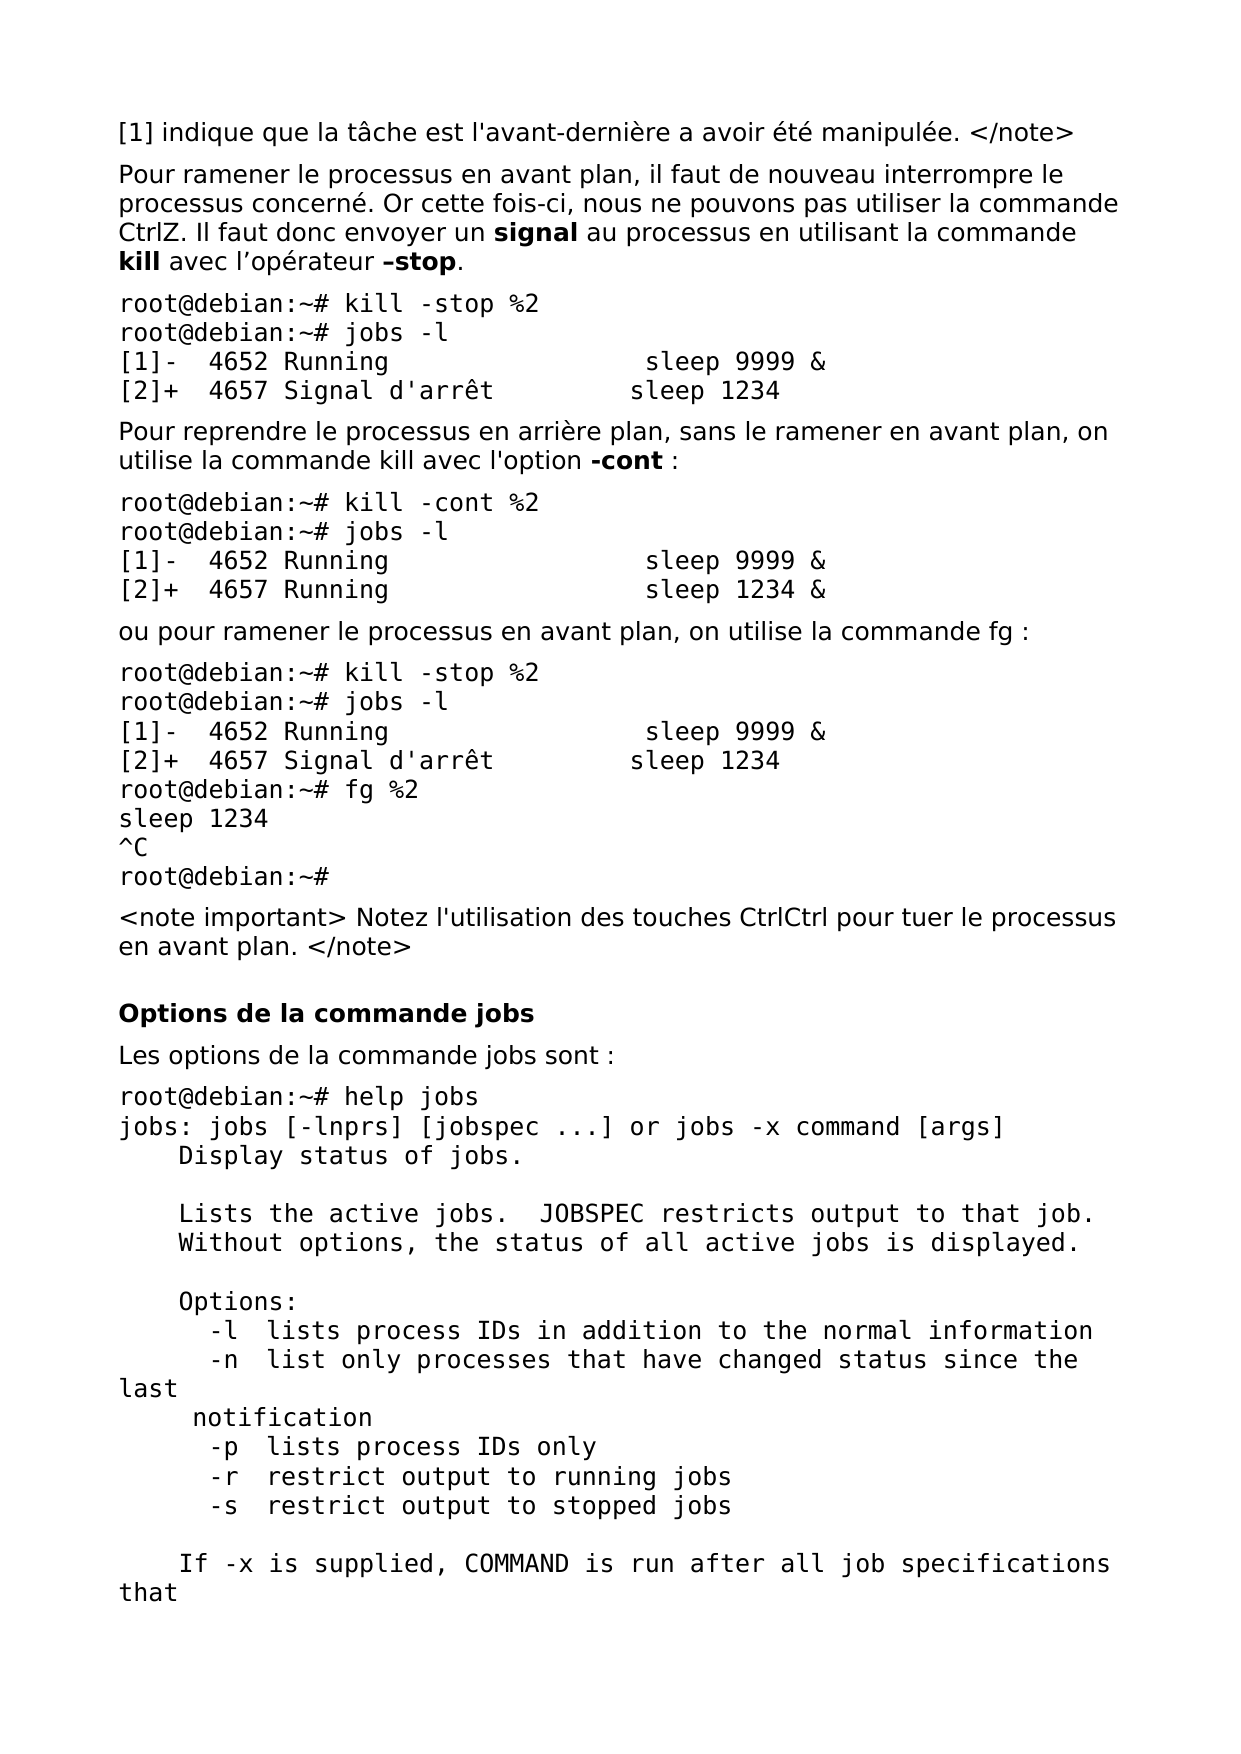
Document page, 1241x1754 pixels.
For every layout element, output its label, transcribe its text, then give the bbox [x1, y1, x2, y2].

subtitle Options de la commande jobs [118, 999, 1122, 1028]
text Pour reprendre le processus en arrière plan, sans le ramener en avant plan, on utilise la commande kill avec l'option -cont : [118, 417, 1122, 476]
text Pour ramener le processus en avant plan, il faut de nouveau interrompre le processus concerné. Or cette fois-ci, nous ne pouvons pas utiliser la commande CtrlZ. Il faut donc envoyer un signal au processus en utilisant la commande kill avec l’opérateur –stop. [118, 160, 1122, 276]
text root@debian:~# kill -stop %2 root@debian:~# jobs -l [1]- 4652 Running sleep 9999 & [2]+ 4657 Signal d'arrêt sleep 1234 root@debian:~# fg %2 sleep 1234 ^C root@debian:~# [118, 658, 1122, 892]
text root@debian:~# kill -cont %2 root@debian:~# jobs -l [1]- 4652 Running sleep 9999 & [2]+ 4657 Running sleep 1234 & [118, 488, 1122, 605]
text root@debian:~# help jobs jobs: jobs [-lnprs] [jobspec ...] or jobs -x command [args] Display status of jobs. Lists the active jobs. JOBSPEC restricts output to that job. Without options, the status of all active jobs is displayed. Options: -l lists process IDs in addition to the normal information -n list only processes that have changed status since the last notification -p lists process IDs only -r restrict output to running jobs -s restrict output to stopped jobs If -x is supplied, COMMAND is run after all job specifications that [118, 1083, 1122, 1608]
text <note important> Notez l'utilisation des touches CtrlCtrl pour tuer le processus en avant plan. </note> [118, 903, 1122, 962]
text [1] indique que la tâche est l'avant-dernière a avoir été manipulée. </note> [118, 118, 1122, 147]
text ou pour ramener le processus en avant plan, on utilise la commande fg : [118, 617, 1122, 646]
text Les options de la commande jobs sont : [118, 1041, 1122, 1070]
text root@debian:~# kill -stop %2 root@debian:~# jobs -l [1]- 4652 Running sleep 9999 & [2]+ 4657 Signal d'arrêt sleep 1234 [118, 289, 1122, 406]
